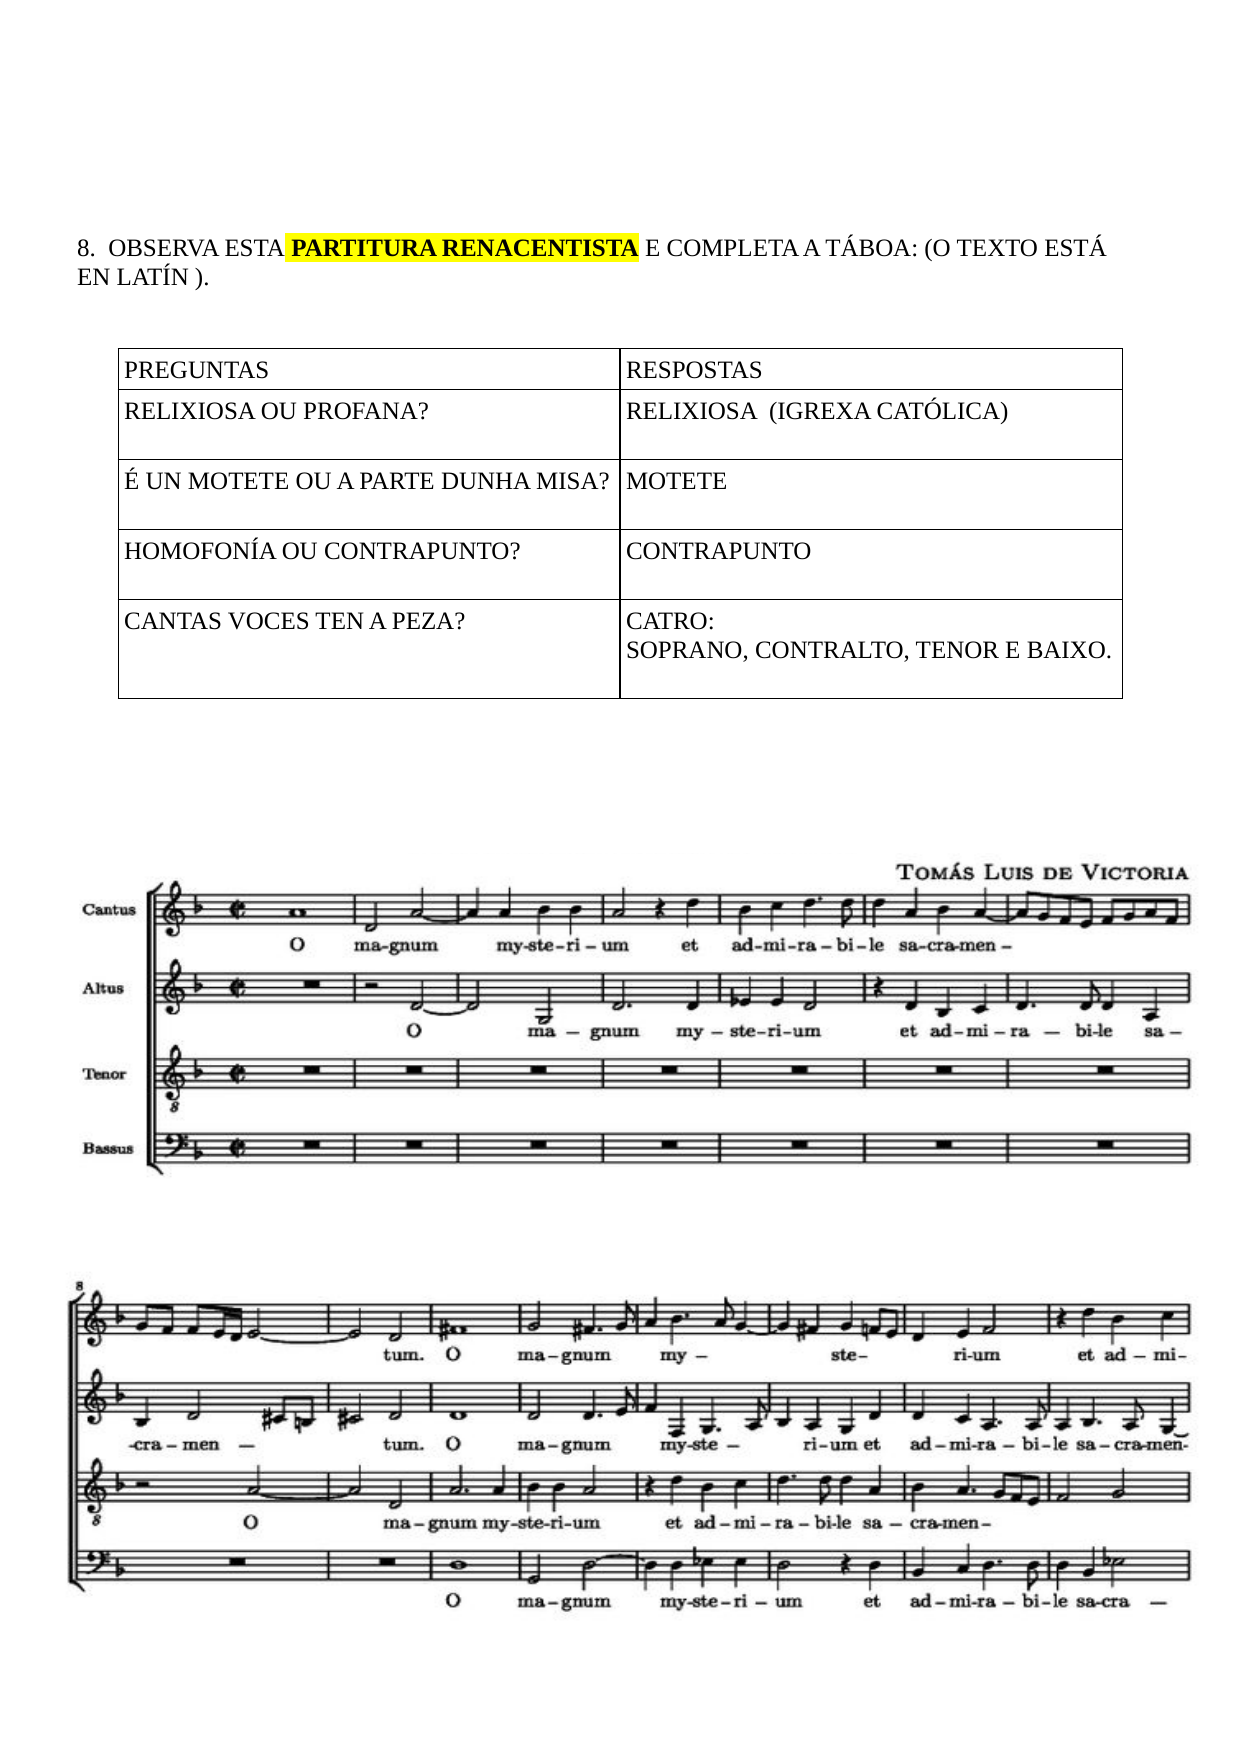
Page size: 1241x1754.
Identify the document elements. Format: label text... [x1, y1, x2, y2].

table_cell CANTAS VOCES TEN A PEZA? [119, 600, 619, 698]
picture [53, 853, 1208, 1650]
table_cell CONTRAPUNTO [621, 530, 1122, 599]
table_cell MOTETE [621, 460, 1122, 529]
table_cell CATRO: SOPRANO, CONTRALTO, TENOR E BAIXO. [621, 600, 1122, 698]
table_cell RELIXIOSA (IGREXA CATÓLICA) [621, 390, 1122, 459]
table_cell RELIXIOSA OU PROFANA? [119, 390, 619, 459]
text 8. OBSERVA ESTA PARTITURA RENACENTISTA E COMPLETA A TÁBOA: (O TEXTO ESTÁ EN LATÍN ). [77, 233, 1122, 291]
table_header PREGUNTAS [119, 349, 619, 389]
table_header RESPOSTAS [621, 349, 1122, 389]
table_cell É UN MOTETE OU A PARTE DUNHA MISA? [119, 460, 619, 529]
table_cell HOMOFONÍA OU CONTRAPUNTO? [119, 530, 619, 599]
